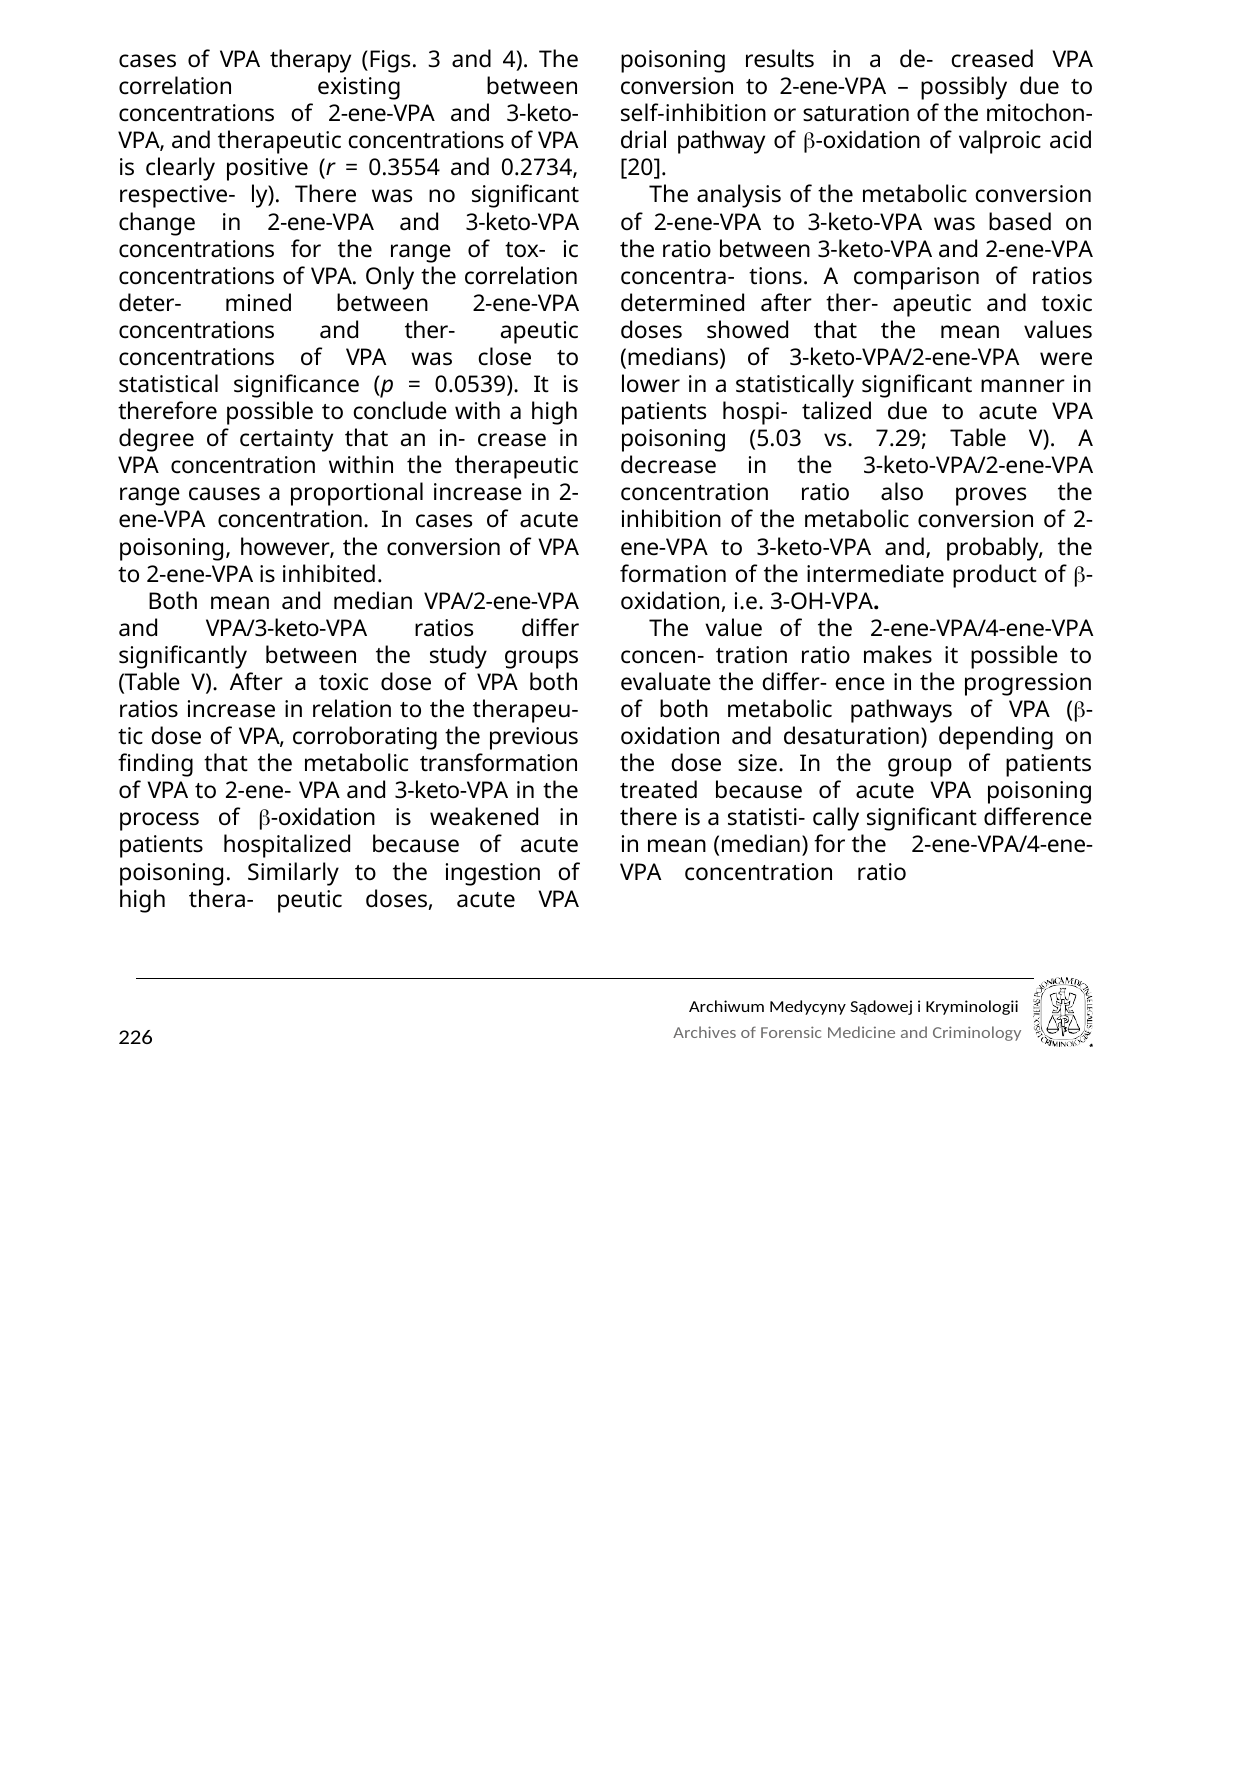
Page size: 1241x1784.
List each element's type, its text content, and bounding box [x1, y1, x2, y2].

text cases of VPA therapy (Figs. 3 and 4). The correlation existing between concentrations of 2-ene-VPA and 3-keto-VPA, and therapeutic concentrations of VPA is clearly positive (r = 0.3554 and 0.2734, respective- ly). There was no significant change in 2-ene-VPA and 3-keto-VPA concentrations for the range of tox- ic concentrations of VPA. Only the correlation deter- mined between 2-ene-VPA concentrations and ther- apeutic concentrations of VPA was close to statistical significance (p = 0.0539). It is therefore possible to conclude with a high degree of certainty that an in- crease in VPA concentration within the therapeutic range causes a proportional increase in 2-ene-VPA concentration. In cases of acute poisoning, however, the conversion of VPA to 2-ene-VPA is inhibited. [118, 46, 579, 587]
text 226 Archives of Forensic Medicine and Criminology [118, 1016, 1033, 1043]
text Archiwum Medycyny Sądowej i Kryminologii [689, 996, 1033, 1016]
text Both mean and median VPA/2-ene-VPA and VPA/3-keto-VPA ratios differ significantly between the study groups (Table V). After a toxic dose of VPA both ratios increase in relation to the therapeu- tic dose of VPA, corroborating the previous finding that the metabolic transformation of VPA to 2-ene- VPA and 3-keto-VPA in the process of -oxidation is weakened in patients hospitalized because of acute poisoning. Similarly to the ingestion of high thera- peutic doses, acute VPA [118, 587, 579, 912]
text poisoning results in a de- creased VPA conversion to 2-ene-VPA – possibly due to self-inhibition or saturation of the mitochon- drial pathway of -oxidation of valproic acid [20]. [619, 46, 1093, 181]
picture [1033, 977, 1093, 1047]
text The analysis of the metabolic conversion of 2-ene-VPA to 3-keto-VPA was based on the ratio between 3-keto-VPA and 2-ene-VPA concentra- tions. A comparison of ratios determined after ther- apeutic and toxic doses showed that the mean values (medians) of 3-keto-VPA/2-ene-VPA were lower in a statistically significant manner in patients hospi- talized due to acute VPA poisoning (5.03 vs. 7.29; Table V). A decrease in the 3-keto-VPA/2-ene-VPA concentration ratio also proves the inhibition of the metabolic conversion of 2-ene-VPA to 3-keto-VPA and, probably, the formation of the intermediate product of -oxidation, i.e. 3-OH-VPA. [620, 181, 1093, 614]
text The value of the 2-ene-VPA/4-ene-VPA concen- tration ratio makes it possible to evaluate the differ- ence in the progression of both metabolic pathways of VPA (-oxidation and desaturation) depending on the dose size. In the group of patients treated because of acute VPA poisoning there is a statisti- cally significant difference in mean (median) for the 2-ene-VPA/4-ene-VPA concentration ratio [620, 614, 1093, 885]
